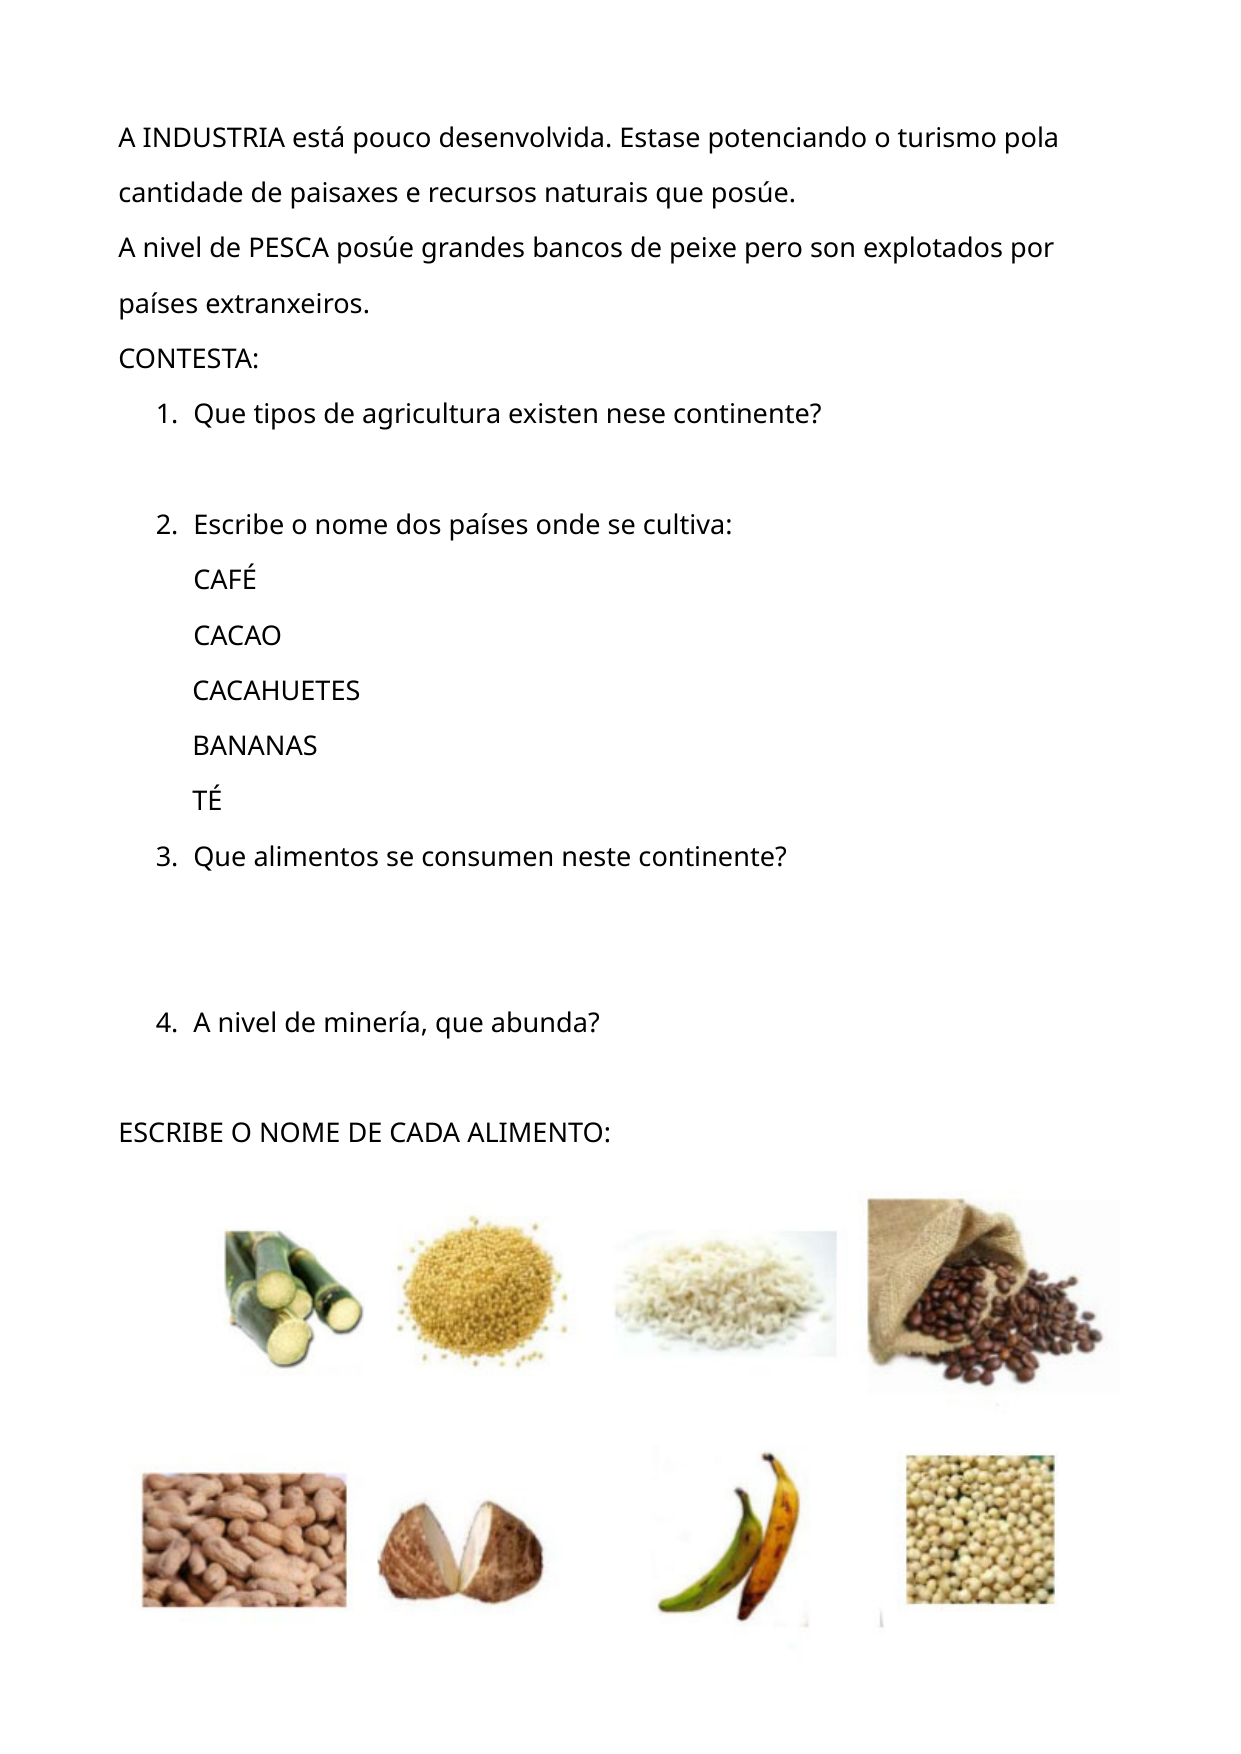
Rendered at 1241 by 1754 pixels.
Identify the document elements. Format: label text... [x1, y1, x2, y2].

text BANANAS [118, 727, 1122, 763]
text CONTESTA: [118, 339, 1122, 376]
list A nivel de minería, que abunda? [156, 1003, 1122, 1040]
list CAFÉ [156, 561, 1122, 597]
text TÉ [118, 782, 1122, 819]
text A nivel de PESCA posúe grandes bancos de peixe pero son explotados por países extranxeiros. [118, 229, 1122, 321]
list Que tipos de agricultura existen nese continente? [156, 395, 1122, 432]
text ESCRIBE O NOME DE CADA ALIMENTO: [118, 1114, 1122, 1151]
list Escribe o nome dos países onde se cultiva: [156, 505, 1122, 542]
picture [118, 1154, 1123, 1663]
text CACAHUETES [118, 671, 1122, 708]
list Que alimentos se consumen neste continente? [156, 837, 1122, 874]
text A INDUSTRIA está pouco desenvolvida. Estase potenciando o turismo pola cantidade de paisaxes e recursos naturais que posúe. [118, 118, 1122, 210]
list CACAO [156, 616, 1122, 653]
